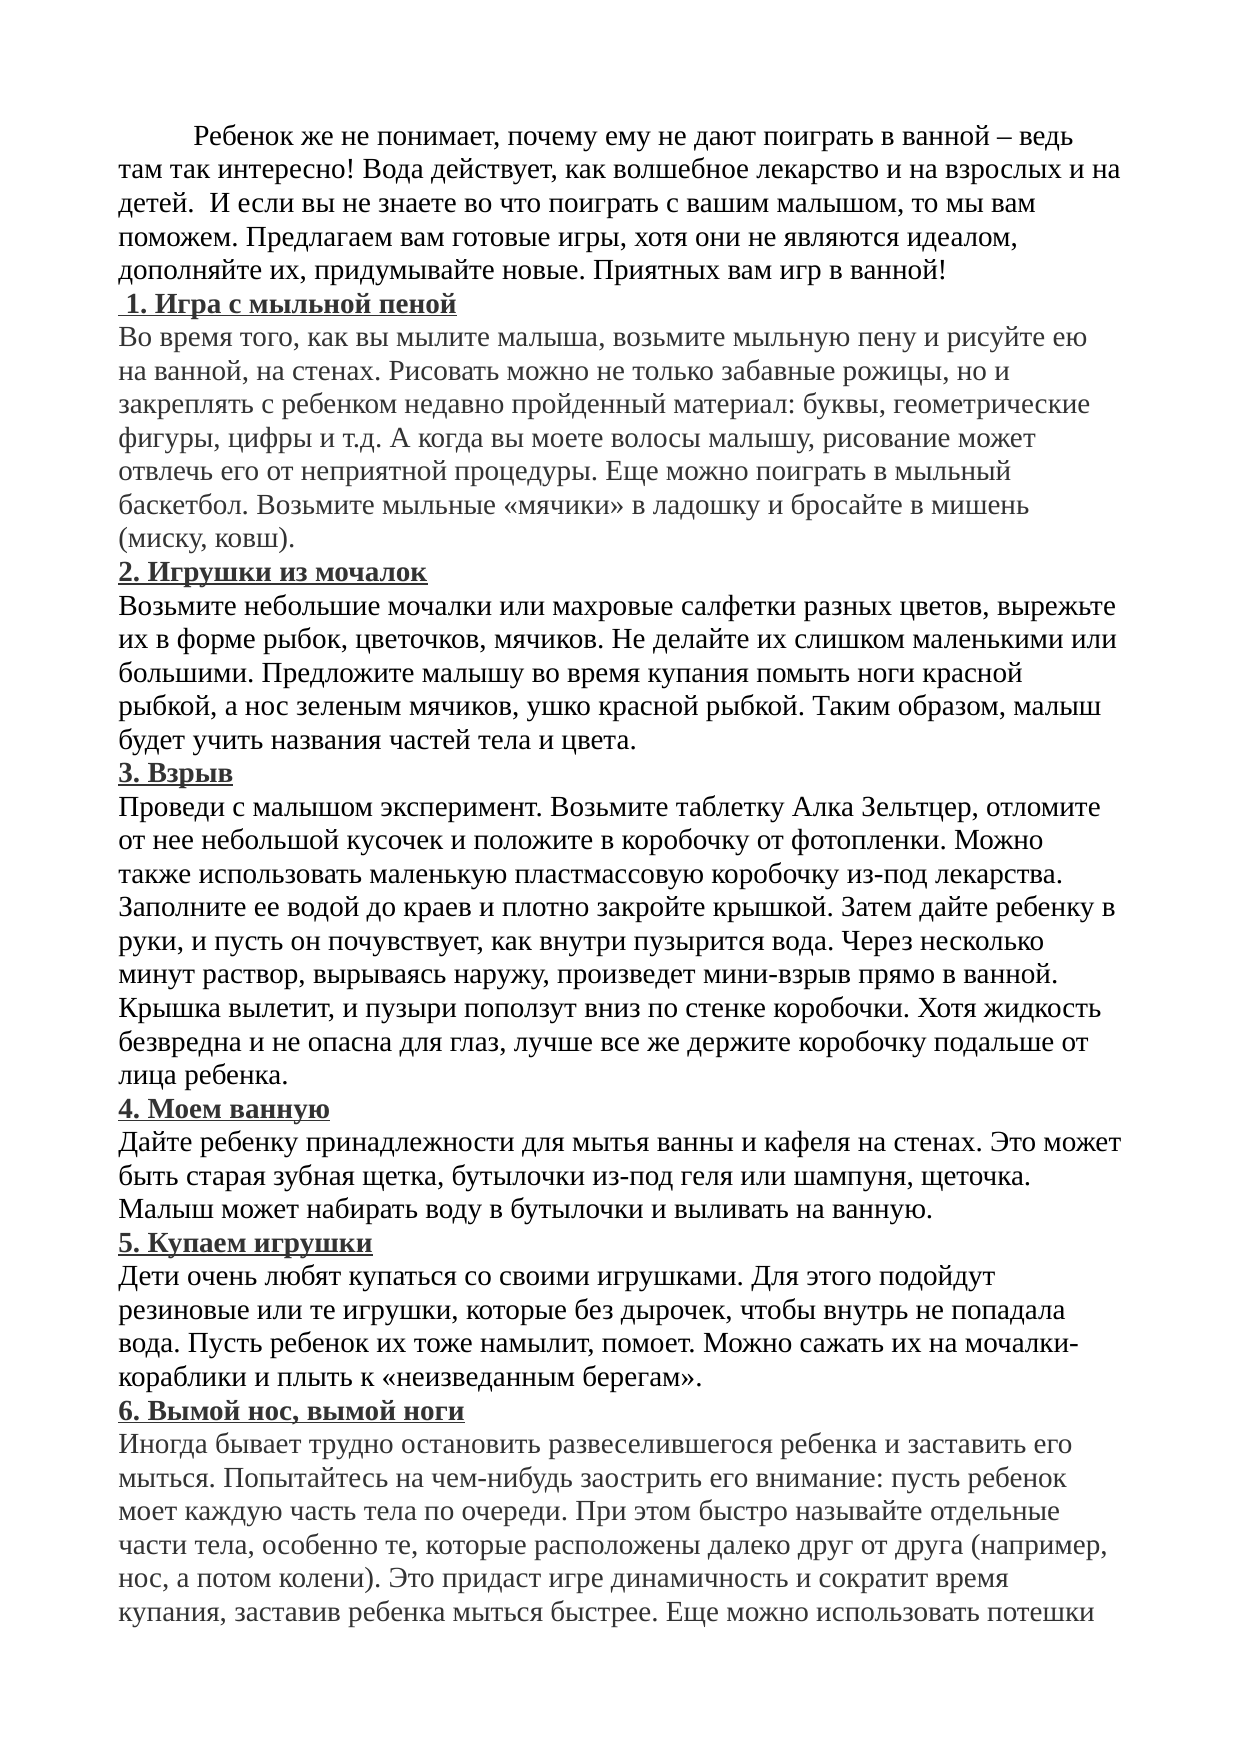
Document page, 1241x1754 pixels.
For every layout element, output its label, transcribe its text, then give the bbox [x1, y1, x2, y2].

text Проведи с малышом эксперимент. Возьмите таблетку Алка Зельтцер, отломите от нее небольшой кусочек и положите в коробочку от фотопленки. Можно также использовать маленькую пластмассовую коробочку из-под лекарства. Заполните ее водой до краев и плотно закройте крышкой. Затем дайте ребенку в руки, и пусть он почувствует, как внутри пузырится вода. Через несколько минут раствор, вырываясь наружу, произведет мини-взрыв прямо в ванной. Крышка вылетит, и пузыри поползут вниз по стенке коробочки. Хотя жидкость безвредна и не опасна для глаз, лучше все же держите коробочку подальше от лица ребенка. [118, 789, 1122, 1091]
text 6. Вымой нос, вымой ноги Иногда бывает трудно остановить развеселившегося ребенка и заставить его мыться. Попытайтесь на чем-нибудь заострить его внимание: пусть ребенок моет каждую часть тела по очереди. При этом быстро называйте отдельные части тела, особенно те, которые расположены далеко друг от друга (например, нос, а потом колени). Это придаст игре динамичность и сократит время купания, заставив ребенка мыться быстрее. Еще можно использовать потешки [118, 1393, 1122, 1627]
text Дайте ребенку принадлежности для мытья ванны и кафеля на стенах. Это может быть старая зубная щетка, бутылочки из-под геля или шампуня, щеточка. Малыш может набирать воду в бутылочки и выливать на ванную. [118, 1124, 1122, 1225]
text 1. Игра с мыльной пеной Во время того, как вы мылите малыша, возьмите мыльную пену и рисуйте ею на ванной, на стенах. Рисовать можно не только забавные рожицы, но и закреплять с ребенком недавно пройденный материал: буквы, геометрические фигуры, цифры и т.д. А когда вы моете волосы малышу, рисование может отвлечь его от неприятной процедуры. Еще можно поиграть в мыльный баскетбол. Возьмите мыльные «мячики» в ладошку и бросайте в мишень (миску, ковш). [118, 286, 1122, 554]
text Дети очень любят купаться со своими игрушками. Для этого подойдут резиновые или те игрушки, которые без дырочек, чтобы внутрь не попадала вода. Пусть ребенок их тоже намылит, помоет. Можно сажать их на мочалки-кораблики и плыть к «неизведанным берегам». [118, 1258, 1122, 1393]
text 2. Игрушки из мочалок [118, 554, 1122, 588]
text Возьмите небольшие мочалки или махровые салфетки разных цветов, вырежьте их в форме рыбок, цветочков, мячиков. Не делайте их слишком маленькими или большими. Предложите малышу во время купания помыть ноги красной рыбкой, а нос зеленым мячиков, ушко красной рыбкой. Таким образом, малыш будет учить названия частей тела и цвета. [118, 588, 1122, 755]
text 4. Моем ванную [118, 1091, 1122, 1124]
text 3. Взрыв [118, 755, 1122, 789]
text Ребенок же не понимает, почему ему не дают поиграть в ванной – ведь там так интересно! Вода действует, как волшебное лекарство и на взрослых и на детей. И если вы не знаете во что поиграть с вашим малышом, то мы вам поможем. Предлагаем вам готовые игры, хотя они не являются идеалом, дополняйте их, придумывайте новые. Приятных вам игр в ванной! [118, 118, 1122, 286]
text 5. Купаем игрушки [118, 1225, 1122, 1258]
